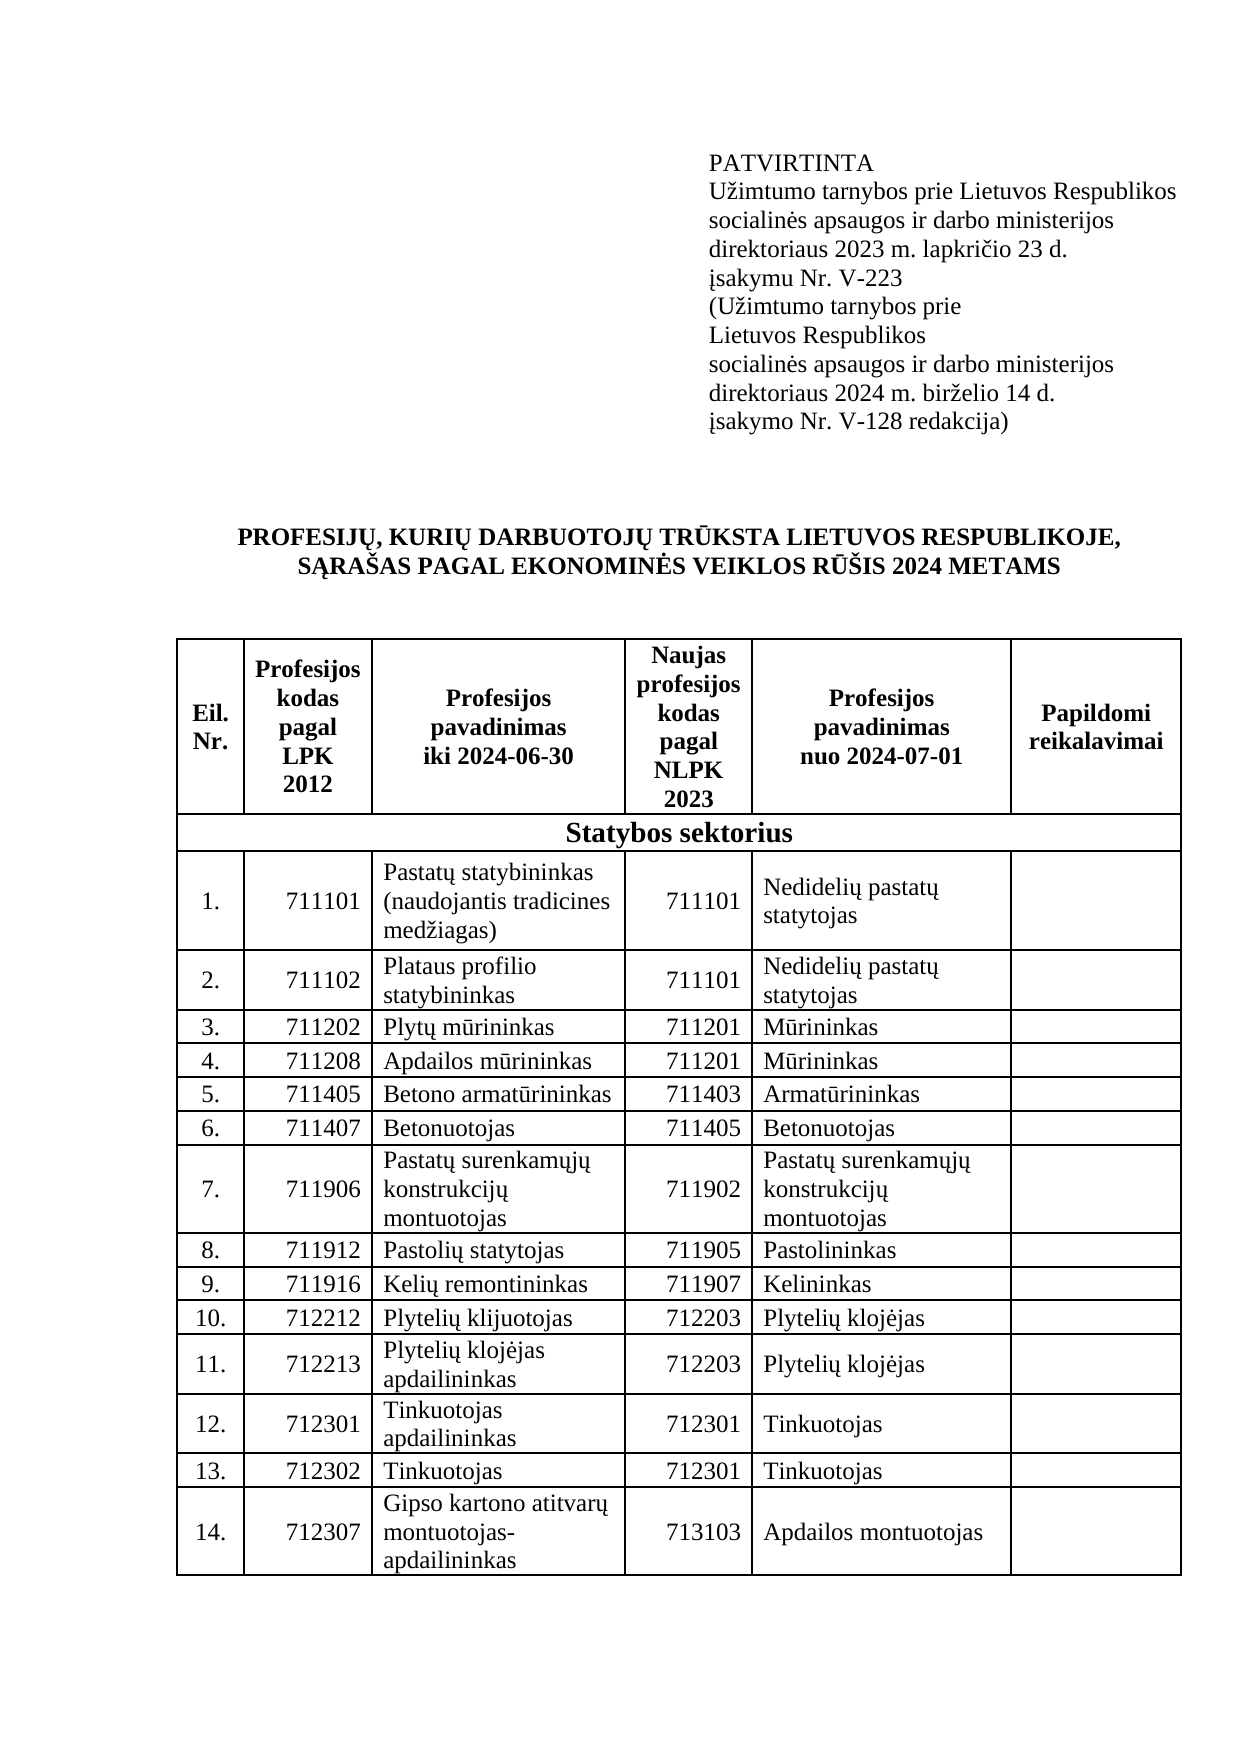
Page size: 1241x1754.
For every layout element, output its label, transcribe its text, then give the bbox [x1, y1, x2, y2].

table_cell 712213 [245, 1335, 371, 1393]
table_cell [1012, 1268, 1180, 1299]
table_cell 711905 [626, 1234, 751, 1266]
table_cell Pastatų surenkamųjų konstrukcijų montuotojas [753, 1146, 1010, 1232]
subtitle direktoriaus 2023 m. lapkričio 23 d. [177, 234, 1181, 263]
table_cell Armatūrininkas [753, 1078, 1010, 1110]
table_cell 711405 [245, 1078, 371, 1110]
table_cell 711101 [626, 852, 751, 949]
table_cell Mūrininkas [753, 1011, 1010, 1042]
subtitle socialinės apsaugos ir darbo ministerijos [177, 205, 1181, 234]
table_cell Pastatų surenkamųjų konstrukcijų montuotojas [373, 1146, 624, 1232]
table_cell Mūrininkas [753, 1044, 1010, 1076]
table_header Papildomi reikalavimai [1012, 640, 1180, 813]
table_cell 711101 [245, 852, 371, 949]
table_cell [1012, 1146, 1180, 1232]
table_cell Plytelių klojėjas [753, 1335, 1010, 1393]
table_cell [1012, 1488, 1180, 1574]
table_cell [1012, 1112, 1180, 1143]
table_cell Tinkuotojas [753, 1454, 1010, 1486]
table_cell 711407 [245, 1112, 371, 1143]
table_cell [1012, 1011, 1180, 1042]
table_cell 711916 [245, 1268, 371, 1299]
table_cell 1. [178, 852, 243, 949]
table_cell 11. [178, 1335, 243, 1393]
table_cell 712203 [626, 1335, 751, 1393]
subtitle įsakymu Nr. V-223 [177, 263, 1181, 291]
table_cell Apdailos mūrininkas [373, 1044, 624, 1076]
table_cell 2. [178, 951, 243, 1008]
subtitle PATVIRTINTA [177, 148, 1181, 176]
table_cell 711201 [626, 1011, 751, 1042]
table_cell Betono armatūrininkas [373, 1078, 624, 1110]
table_cell Apdailos montuotojas [753, 1488, 1010, 1574]
subtitle įsakymo Nr. V-128 redakcija) [177, 406, 1181, 435]
subtitle direktoriaus 2024 m. birželio 14 d. [177, 378, 1181, 406]
table_cell 712301 [626, 1454, 751, 1486]
table_cell 14. [178, 1488, 243, 1574]
table_cell 5. [178, 1078, 243, 1110]
table_cell 711102 [245, 951, 371, 1008]
subtitle Užimtumo tarnybos prie Lietuvos Respublikos [177, 176, 1181, 205]
table_cell Plytelių klojėjas [753, 1301, 1010, 1333]
table_cell Betonuotojas [373, 1112, 624, 1143]
table_cell [1012, 1454, 1180, 1486]
table_cell Kelininkas [753, 1268, 1010, 1299]
table_cell 9. [178, 1268, 243, 1299]
table_cell 711208 [245, 1044, 371, 1076]
table_cell 713103 [626, 1488, 751, 1574]
table_cell [1012, 1301, 1180, 1333]
table_cell [1012, 852, 1180, 949]
table_cell Plytelių klijuotojas [373, 1301, 624, 1333]
table_cell 711906 [245, 1146, 371, 1232]
table_cell 712302 [245, 1454, 371, 1486]
table_cell 712212 [245, 1301, 371, 1333]
table_cell Tinkuotojas [753, 1395, 1010, 1452]
table_cell Pastolininkas [753, 1234, 1010, 1266]
table_cell Nedidelių pastatų statytojas [753, 951, 1010, 1008]
table_cell Nedidelių pastatų statytojas [753, 852, 1010, 949]
table_cell 4. [178, 1044, 243, 1076]
table_cell [1012, 1395, 1180, 1452]
table_cell Tinkuotojas apdailininkas [373, 1395, 624, 1452]
table_cell Gipso kartono atitvarų montuotojas-apdailininkas [373, 1488, 624, 1574]
table_cell Betonuotojas [753, 1112, 1010, 1143]
table_header Eil. Nr. [178, 640, 243, 813]
subtitle socialinės apsaugos ir darbo ministerijos [177, 349, 1181, 378]
table_cell 712301 [245, 1395, 371, 1452]
table_cell 711101 [626, 951, 751, 1008]
table_cell Plataus profilio statybininkas [373, 951, 624, 1008]
table_cell Tinkuotojas [373, 1454, 624, 1486]
table_cell Pastatų statybininkas (naudojantis tradicines medžiagas) [373, 852, 624, 949]
table_cell 6. [178, 1112, 243, 1143]
table_cell 711405 [626, 1112, 751, 1143]
table_cell Statybos sektorius [178, 815, 1180, 850]
table_header Profesijos kodas pagal LPK 2012 [245, 640, 371, 813]
table_cell 711902 [626, 1146, 751, 1232]
table_cell [1012, 1044, 1180, 1076]
table_header Profesijos pavadinimas iki 2024-06-30 [373, 640, 624, 813]
table_cell 13. [178, 1454, 243, 1486]
table_cell Kelių remontininkas [373, 1268, 624, 1299]
table_cell 712307 [245, 1488, 371, 1574]
table_cell [1012, 1234, 1180, 1266]
table_cell Plytų mūrininkas [373, 1011, 624, 1042]
table_cell 3. [178, 1011, 243, 1042]
table_cell 12. [178, 1395, 243, 1452]
table_cell 712301 [626, 1395, 751, 1452]
table_cell 8. [178, 1234, 243, 1266]
table_header Naujas profesijos kodas pagal NLPK 2023 [626, 640, 751, 813]
table_cell 711912 [245, 1234, 371, 1266]
table_cell [1012, 1078, 1180, 1110]
table_cell 711202 [245, 1011, 371, 1042]
table_cell [1012, 1335, 1180, 1393]
table_cell Plytelių klojėjas apdailininkas [373, 1335, 624, 1393]
table_cell 10. [178, 1301, 243, 1333]
table_cell 711201 [626, 1044, 751, 1076]
text PROFESIJŲ, KURIŲ DARBUOTOJŲ TRŪKSTA LIETUVOS RESPUBLIKOJE, SĄRAŠAS PAGAL EKONOMINĖS VEIKLOS RŪŠIS 2024 METAMS [177, 521, 1181, 580]
table_cell 712203 [626, 1301, 751, 1333]
table_cell 7. [178, 1146, 243, 1232]
table_cell 711907 [626, 1268, 751, 1299]
subtitle Lietuvos Respublikos [177, 320, 1181, 349]
table_cell [1012, 951, 1180, 1008]
table_cell Pastolių statytojas [373, 1234, 624, 1266]
subtitle (Užimtumo tarnybos prie [177, 291, 1181, 320]
table_cell 711403 [626, 1078, 751, 1110]
table_header Profesijos pavadinimas nuo 2024-07-01 [753, 640, 1010, 813]
